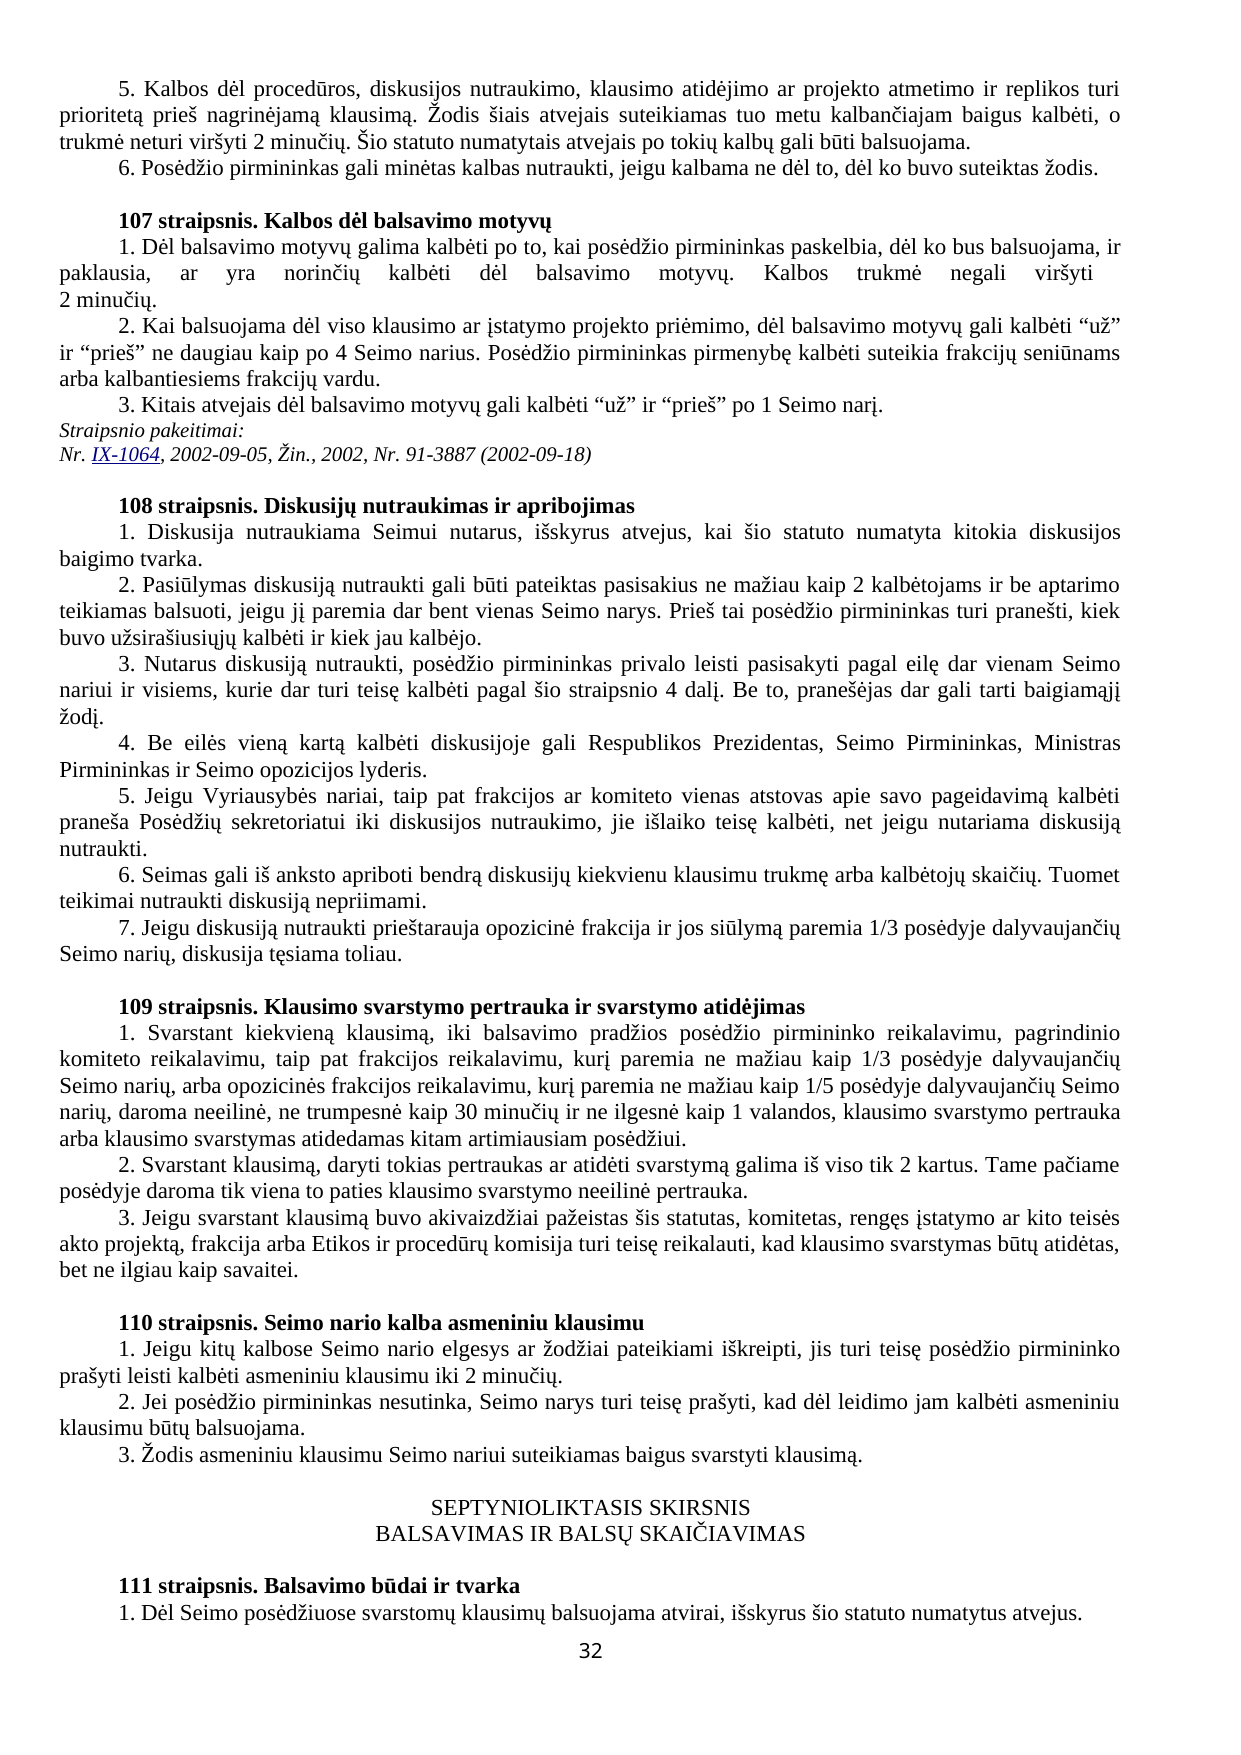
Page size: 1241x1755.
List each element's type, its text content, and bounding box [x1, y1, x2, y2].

text 1. Jeigu kitų kalbose Seimo nario elgesys ar žodžiai pateikiami iškreipti, jis turi teisę posėdžio pirmininko prašyti leisti kalbėti asmeniniu klausimu iki 2 minučių. [59, 1335, 1122, 1388]
text 5. Jeigu Vyriausybės nariai, taip pat frakcijos ar komiteto vienas atstovas apie savo pageidavimą kalbėti praneša Posėdžių sekretoriatui iki diskusijos nutraukimo, jie išlaiko teisę kalbėti, net jeigu nutariama diskusiją nutraukti. [59, 782, 1122, 861]
text 110 straipsnis. Seimo nario kalba asmeniniu klausimu [59, 1309, 1122, 1335]
text 1. Diskusija nutraukiama Seimui nutarus, išskyrus atvejus, kai šio statuto numatyta kitokia diskusijos baigimo tvarka. [59, 518, 1122, 571]
text 107 straipsnis. Kalbos dėl balsavimo motyvų [59, 207, 1122, 233]
text 7. Jeigu diskusiją nutraukti prieštarauja opozicinė frakcija ir jos siūlymą paremia 1/3 posėdyje dalyvaujančių Seimo narių, diskusija tęsiama toliau. [59, 914, 1122, 966]
text 3. Kitais atvejais dėl balsavimo motyvų gali kalbėti “už” ir “prieš” po 1 Seimo narį. [59, 391, 1122, 418]
text 2. Kai balsuojama dėl viso klausimo ar įstatymo projekto priėmimo, dėl balsavimo motyvų gali kalbėti “už” ir “prieš” ne daugiau kaip po 4 Seimo narius. Posėdžio pirmininkas pirmenybę kalbėti suteikia frakcijų seniūnams arba kalbantiesiems frakcijų vardu. [59, 312, 1122, 391]
text 6. Seimas gali iš anksto apriboti bendrą diskusijų kiekvienu klausimu trukmę arba kalbėtojų skaičių. Tuomet teikimai nutraukti diskusiją nepriimami. [59, 861, 1122, 914]
text 2. Jei posėdžio pirmininkas nesutinka, Seimo narys turi teisę prašyti, kad dėl leidimo jam kalbėti asmeniniu klausimu būtų balsuojama. [59, 1388, 1122, 1441]
text 3. Nutarus diskusiją nutraukti, posėdžio pirmininkas privalo leisti pasisakyti pagal eilę dar vienam Seimo nariui ir visiems, kurie dar turi teisę kalbėti pagal šio straipsnio 4 dalį. Be to, pranešėjas dar gali tarti baigiamąjį žodį. [59, 650, 1122, 729]
text 2. Svarstant klausimą, daryti tokias pertraukas ar atidėti svarstymą galima iš viso tik 2 kartus. Tame pačiame posėdyje daroma tik viena to paties klausimo svarstymo neeilinė pertrauka. [59, 1151, 1122, 1204]
text 6. Posėdžio pirmininkas gali minėtas kalbas nutraukti, jeigu kalbama ne dėl to, dėl ko buvo suteiktas žodis. [59, 154, 1122, 180]
text 108 straipsnis. Diskusijų nutraukimas ir apribojimas [59, 492, 1122, 518]
text BALSAVIMAS IR BALSŲ SKAIČIAVIMAS [59, 1520, 1122, 1546]
text 5. Kalbos dėl procedūros, diskusijos nutraukimo, klausimo atidėjimo ar projekto atmetimo ir replikos turi prioritetą prieš nagrinėjamą klausimą. Žodis šiais atvejais suteikiamas tuo metu kalbančiajam baigus kalbėti, o trukmė neturi viršyti 2 minučių. Šio statuto numatytais atvejais po tokių kalbų gali būti balsuojama. [59, 75, 1122, 154]
text 2. Pasiūlymas diskusiją nutraukti gali būti pateiktas pasisakius ne mažiau kaip 2 kalbėtojams ir be aptarimo teikiamas balsuoti, jeigu jį paremia dar bent vienas Seimo narys. Prieš tai posėdžio pirmininkas turi pranešti, kiek buvo užsirašiusiųjų kalbėti ir kiek jau kalbėjo. [59, 571, 1122, 650]
text Straipsnio pakeitimai: [59, 418, 1122, 442]
text 1. Svarstant kiekvieną klausimą, iki balsavimo pradžios posėdžio pirmininko reikalavimu, pagrindinio komiteto reikalavimu, taip pat frakcijos reikalavimu, kurį paremia ne mažiau kaip 1/3 posėdyje dalyvaujančių Seimo narių, arba opozicinės frakcijos reikalavimu, kurį paremia ne mažiau kaip 1/5 posėdyje dalyvaujančių Seimo narių, daroma neeilinė, ne trumpesnė kaip 30 minučių ir ne ilgesnė kaip 1 valandos, klausimo svarstymo pertrauka arba klausimo svarstymas atidedamas kitam artimiausiam posėdžiui. [59, 1019, 1122, 1151]
text 1. Dėl Seimo posėdžiuose svarstomų klausimų balsuojama atvirai, išskyrus šio statuto numatytus atvejus. [59, 1599, 1122, 1625]
text 109 straipsnis. Klausimo svarstymo pertrauka ir svarstymo atidėjimas [59, 993, 1122, 1019]
text 3. Jeigu svarstant klausimą buvo akivaizdžiai pažeistas šis statutas, komitetas, rengęs įstatymo ar kito teisės akto projektą, frakcija arba Etikos ir procedūrų komisija turi teisę reikalauti, kad klausimo svarstymas būtų atidėtas, bet ne ilgiau kaip savaitei. [59, 1204, 1122, 1283]
text 111 straipsnis. Balsavimo būdai ir tvarka [59, 1573, 1122, 1599]
text 1. Dėl balsavimo motyvų galima kalbėti po to, kai posėdžio pirmininkas paskelbia, dėl ko bus balsuojama, ir paklausia, ar yra norinčių kalbėti dėl balsavimo motyvų. Kalbos trukmė negali viršyti 2 minučių. [59, 233, 1122, 312]
text Nr. IX-1064, 2002-09-05, Žin., 2002, Nr. 91-3887 (2002-09-18) [59, 442, 1122, 466]
text 4. Be eilės vieną kartą kalbėti diskusijoje gali Respublikos Prezidentas, Seimo Pirmininkas, Ministras Pirmininkas ir Seimo opozicijos lyderis. [59, 729, 1122, 782]
text 3. Žodis asmeniniu klausimu Seimo nariui suteikiamas baigus svarstyti klausimą. [59, 1441, 1122, 1467]
text SEPTYNIOLIKTASIS SKIRSNIS [59, 1493, 1122, 1520]
